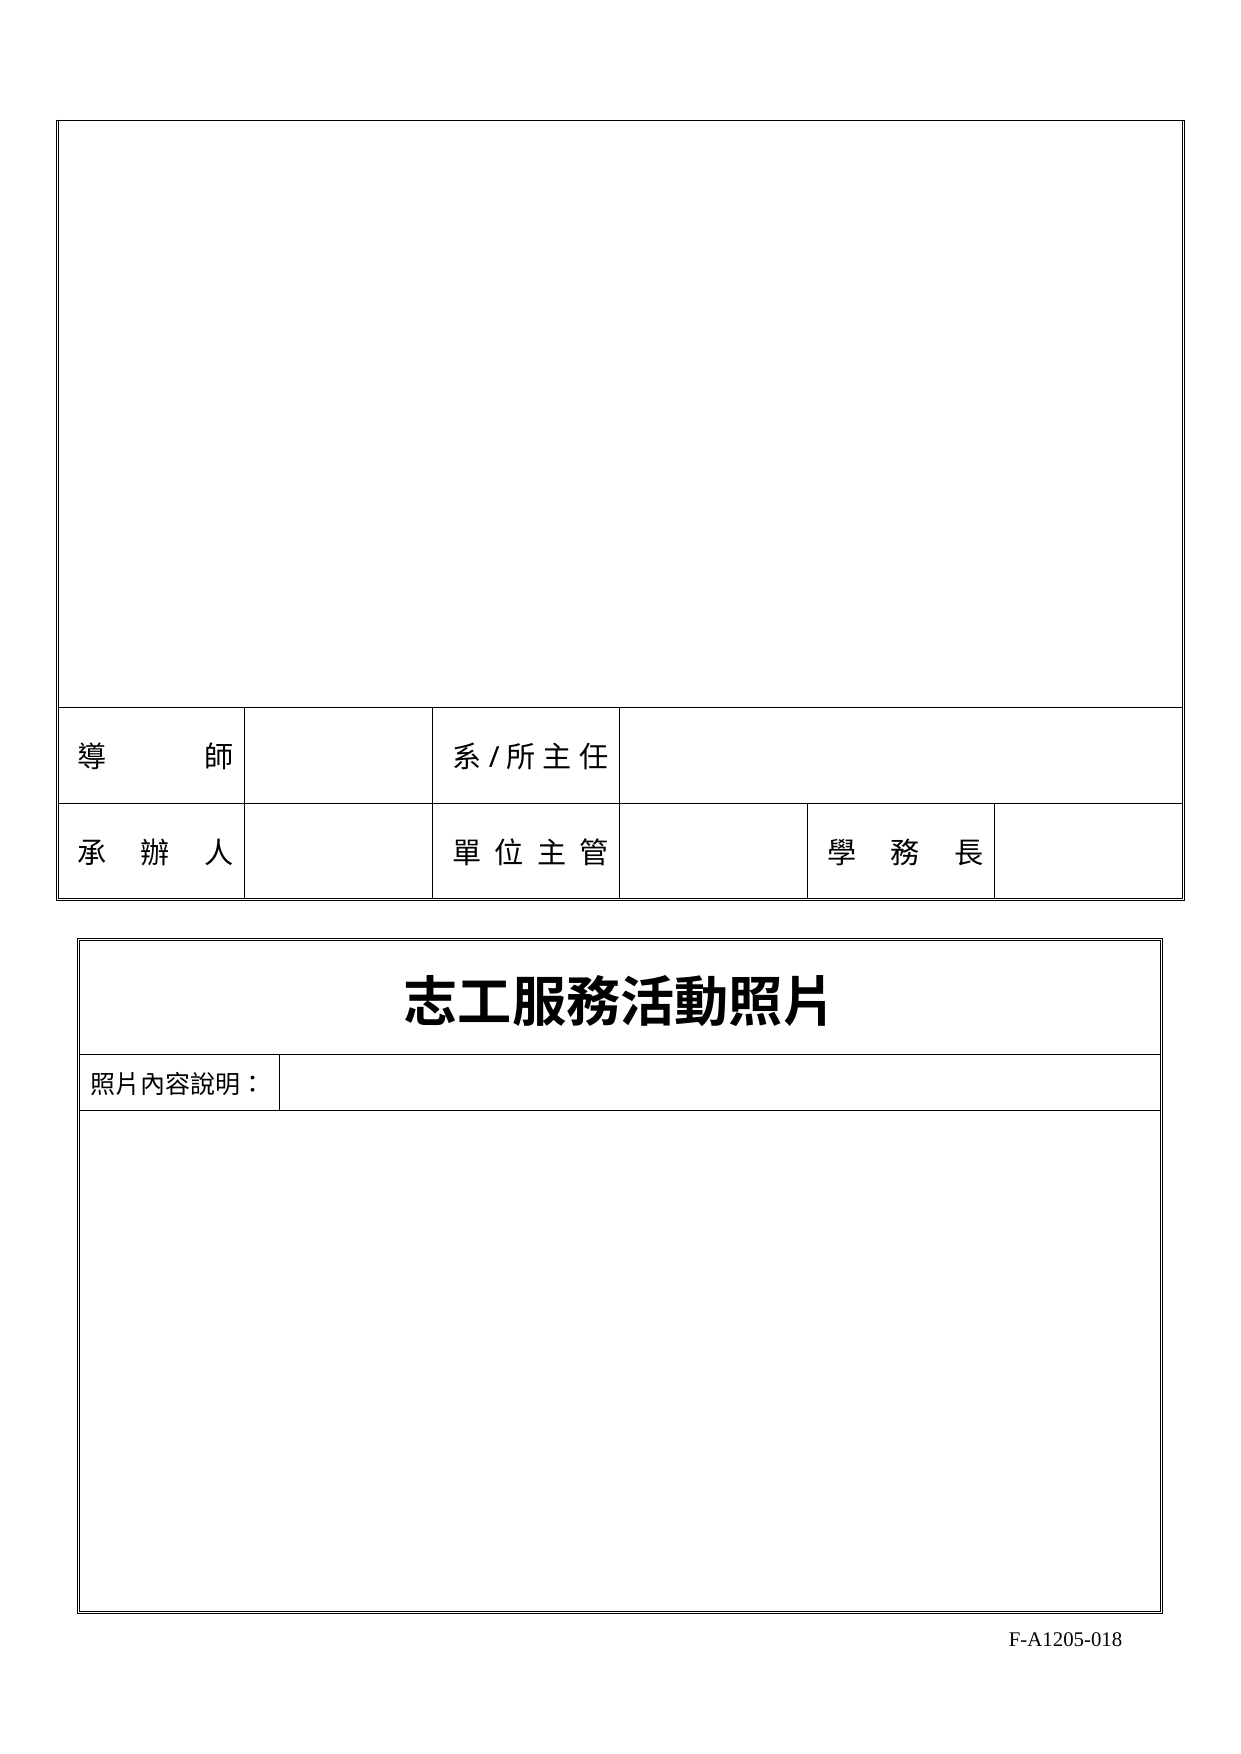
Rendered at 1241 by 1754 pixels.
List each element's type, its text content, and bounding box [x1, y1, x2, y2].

table_cell [59, 121, 1182, 707]
table_cell [245, 708, 432, 802]
table_cell [245, 804, 432, 898]
table_cell 導師 [59, 708, 244, 802]
table_cell 系/所主任 [433, 708, 619, 802]
table_cell [620, 804, 807, 898]
table_cell [280, 1055, 1160, 1110]
table_cell [995, 804, 1182, 898]
table_cell [620, 708, 1182, 802]
table_cell [80, 1111, 1160, 1611]
table_cell 學務長 [808, 804, 994, 898]
table_cell 照片內容說明： [80, 1055, 279, 1110]
table_cell 承辦人 [59, 804, 244, 898]
table_cell 單位主管 [433, 804, 619, 898]
table_header 志工服務活動照片 [80, 941, 1160, 1054]
